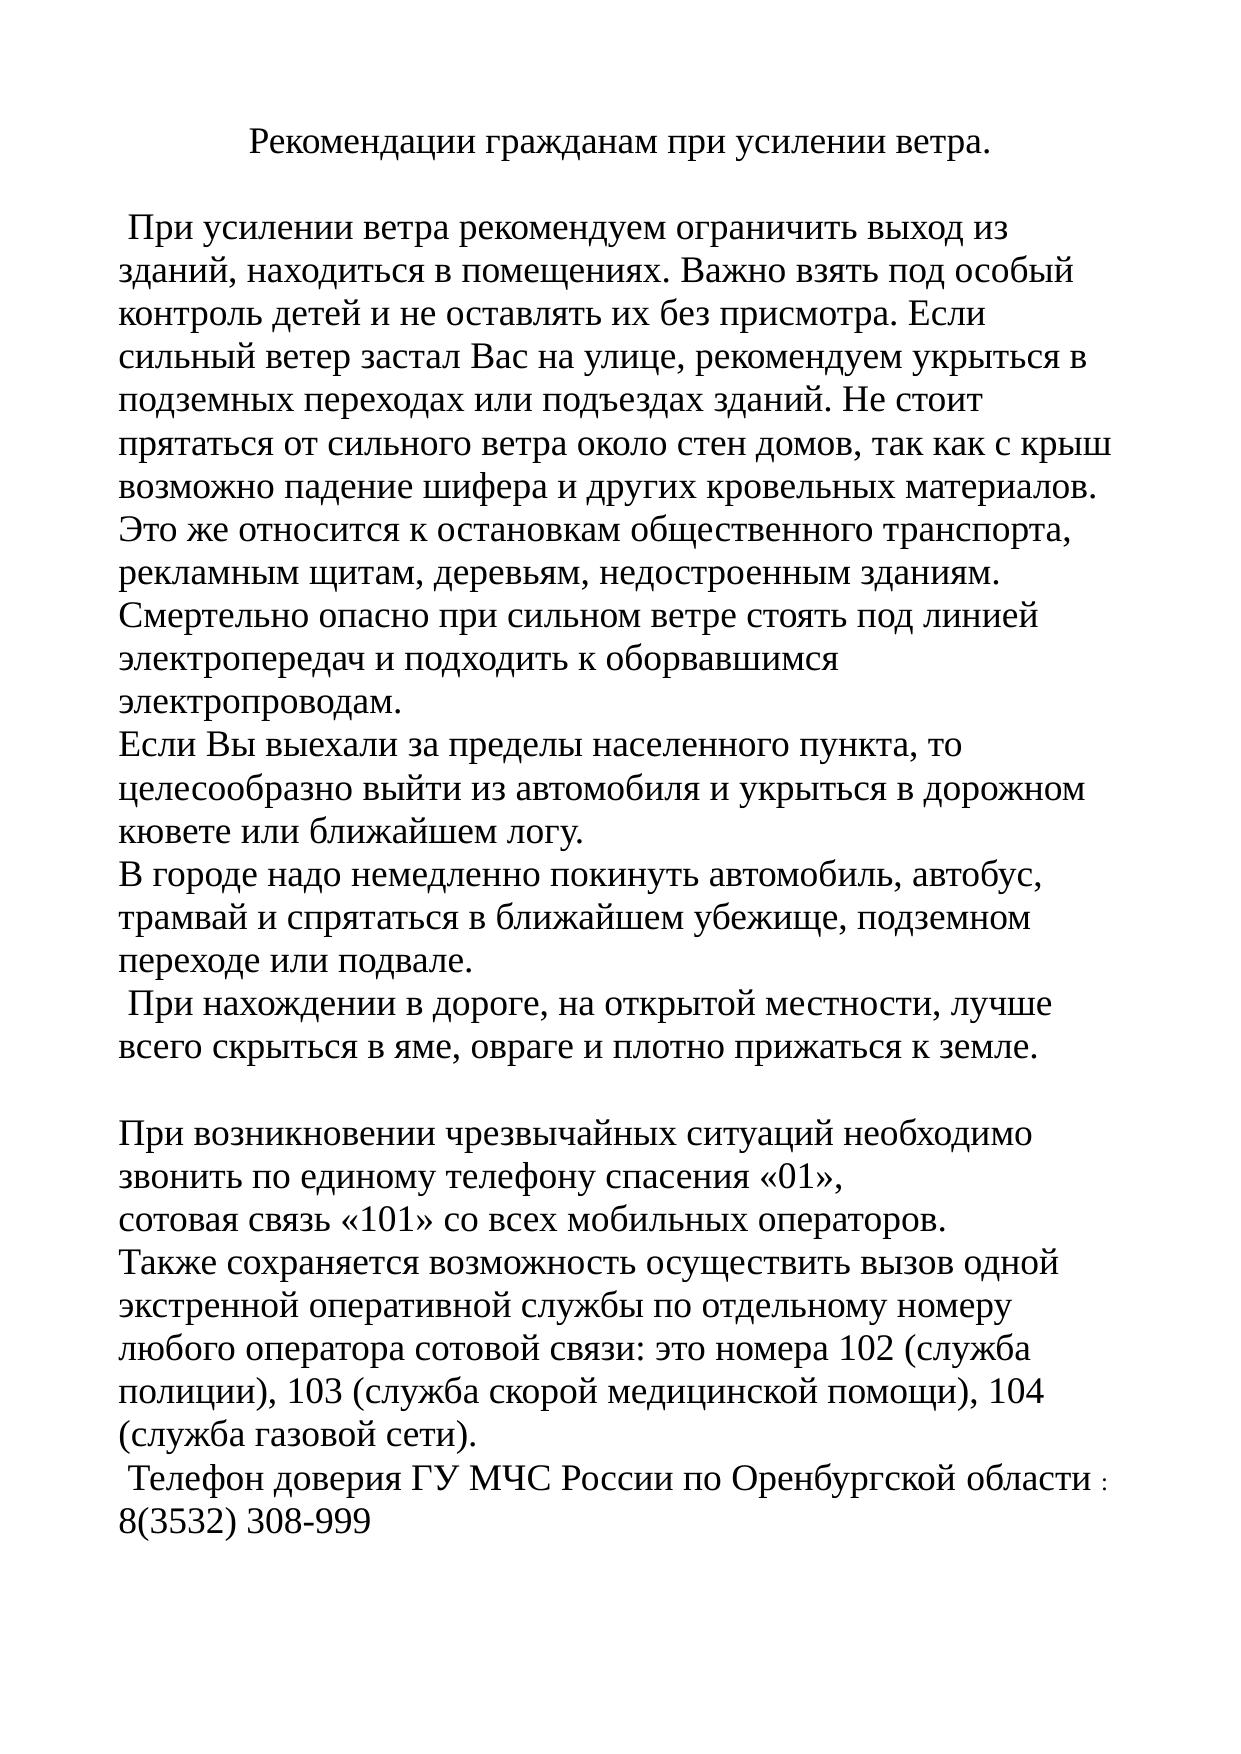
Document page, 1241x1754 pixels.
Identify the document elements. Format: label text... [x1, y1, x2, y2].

text В городе надо немедленно покинуть автомобиль, автобус, трамвай и спрятаться в ближайшем убежище, подземном переходе или подвале. [118, 851, 1122, 981]
text Если Вы выехали за пределы населенного пункта, то целесообразно выйти из автомобиля и укрыться в дорожном кювете или ближайшем логу. [118, 722, 1122, 851]
text Также сохраняется возможность осуществить вызов одной экстренной оперативной службы по отдельному номеру любого оператора сотовой связи: это номера 102 (служба полиции), 103 (служба скорой медицинской помощи), 104 (служба газовой сети). [118, 1239, 1122, 1455]
text Телефон доверия ГУ МЧС России по Оренбургской области : 8(3532) 308-999 [118, 1455, 1122, 1541]
text При нахождении в дороге, на открытой местности, лучше всего скрыться в яме, овраге и плотно прижаться к земле. [118, 981, 1122, 1067]
text Рекомендации гражданам при усилении ветра. [118, 118, 1122, 161]
text сотовая связь «101» со всех мобильных операторов. [118, 1196, 1122, 1239]
text При усилении ветра рекомендуем ограничить выход из зданий, находиться в помещениях. Важно взять под особый контроль детей и не оставлять их без присмотра. Если сильный ветер застал Вас на улице, рекомендуем укрыться в подземных переходах или подъездах зданий. Не стоит прятаться от сильного ветра около стен домов, так как с крыш возможно падение шифера и других кровельных материалов. Это же относится к остановкам общественного транспорта, рекламным щитам, деревьям, недостроенным зданиям. Смертельно опасно при сильном ветре стоять под линией электропередач и подходить к оборвавшимся электропроводам. [118, 204, 1122, 722]
text При возникновении чрезвычайных ситуаций необходимо звонить по единому телефону спасения «01», [118, 1110, 1122, 1196]
